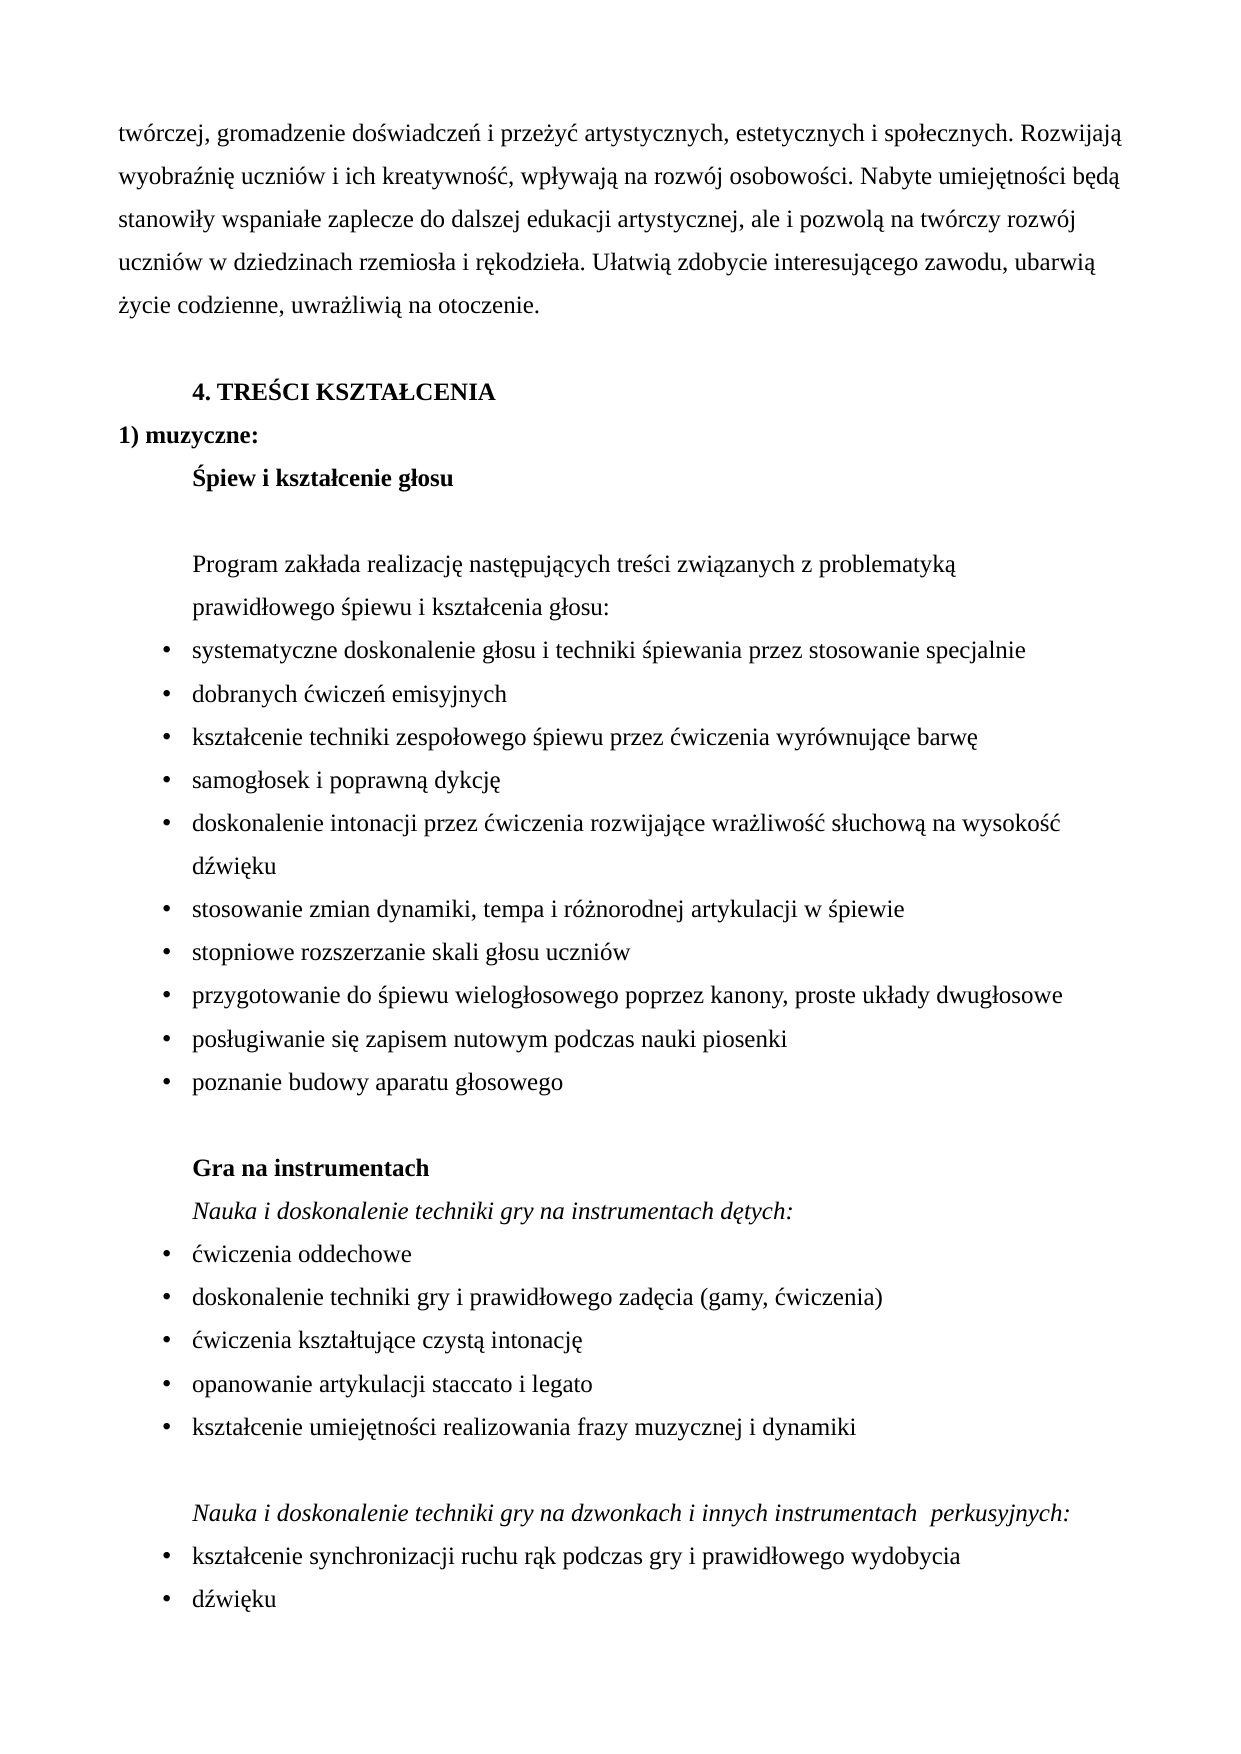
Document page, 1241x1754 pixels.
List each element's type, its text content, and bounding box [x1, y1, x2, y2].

list doskonalenie intonacji przez ćwiczenia rozwijające wrażliwość słuchową na wysokość dźwięku [162, 808, 1122, 880]
list opanowanie artykulacji staccato i legato [162, 1369, 1122, 1397]
text Nauka i doskonalenie techniki gry na instrumentach dętych: [118, 1196, 1122, 1225]
list kształcenie umiejętności realizowania frazy muzycznej i dynamiki [162, 1412, 1122, 1441]
text Gra na instrumentach [118, 1153, 1122, 1182]
text 4. TREŚCI KSZTAŁCENIA [118, 377, 1122, 406]
list stopniowe rozszerzanie skali głosu uczniów [162, 937, 1122, 966]
text Program zakłada realizację następujących treści związanych z problematyką [118, 549, 1122, 578]
list posługiwanie się zapisem nutowym podczas nauki piosenki [162, 1024, 1122, 1052]
text twórczej, gromadzenie doświadczeń i przeżyć artystycznych, estetycznych i społecznych. Rozwijają wyobraźnię uczniów i ich kreatywność, wpływają na rozwój osobowości. Nabyte umiejętności będą stanowiły wspaniałe zaplecze do dalszej edukacji artystycznej, ale i pozwolą na twórczy rozwój uczniów w dziedzinach rzemiosła i rękodzieła. Ułatwią zdobycie interesującego zawodu, ubarwią życie codzienne, uwrażliwią na otoczenie. [118, 118, 1122, 319]
text prawidłowego śpiewu i kształcenia głosu: [118, 592, 1122, 621]
list dobranych ćwiczeń emisyjnych [162, 679, 1122, 707]
list ćwiczenia oddechowe [162, 1239, 1122, 1268]
list kształcenie techniki zespołowego śpiewu przez ćwiczenia wyrównujące barwę [162, 722, 1122, 751]
list samogłosek i poprawną dykcję [162, 765, 1122, 794]
list poznanie budowy aparatu głosowego [162, 1067, 1122, 1096]
list przygotowanie do śpiewu wielogłosowego poprzez kanony, proste układy dwugłosowe [162, 981, 1122, 1009]
list ćwiczenia kształtujące czystą intonację [162, 1326, 1122, 1354]
list kształcenie synchronizacji ruchu rąk podczas gry i prawidłowego wydobycia [162, 1541, 1122, 1570]
list stosowanie zmian dynamiki, tempa i różnorodnej artykulacji w śpiewie [162, 894, 1122, 923]
text Nauka i doskonalenie techniki gry na dzwonkach i innych instrumentach perkusyjnych: [118, 1498, 1122, 1527]
text 1) muzyczne: [118, 420, 1122, 449]
text Śpiew i kształcenie głosu [118, 463, 1122, 492]
list doskonalenie techniki gry i prawidłowego zadęcia (gamy, ćwiczenia) [162, 1282, 1122, 1311]
list systematyczne doskonalenie głosu i techniki śpiewania przez stosowanie specjalnie [162, 636, 1122, 664]
list dźwięku [162, 1584, 1122, 1613]
